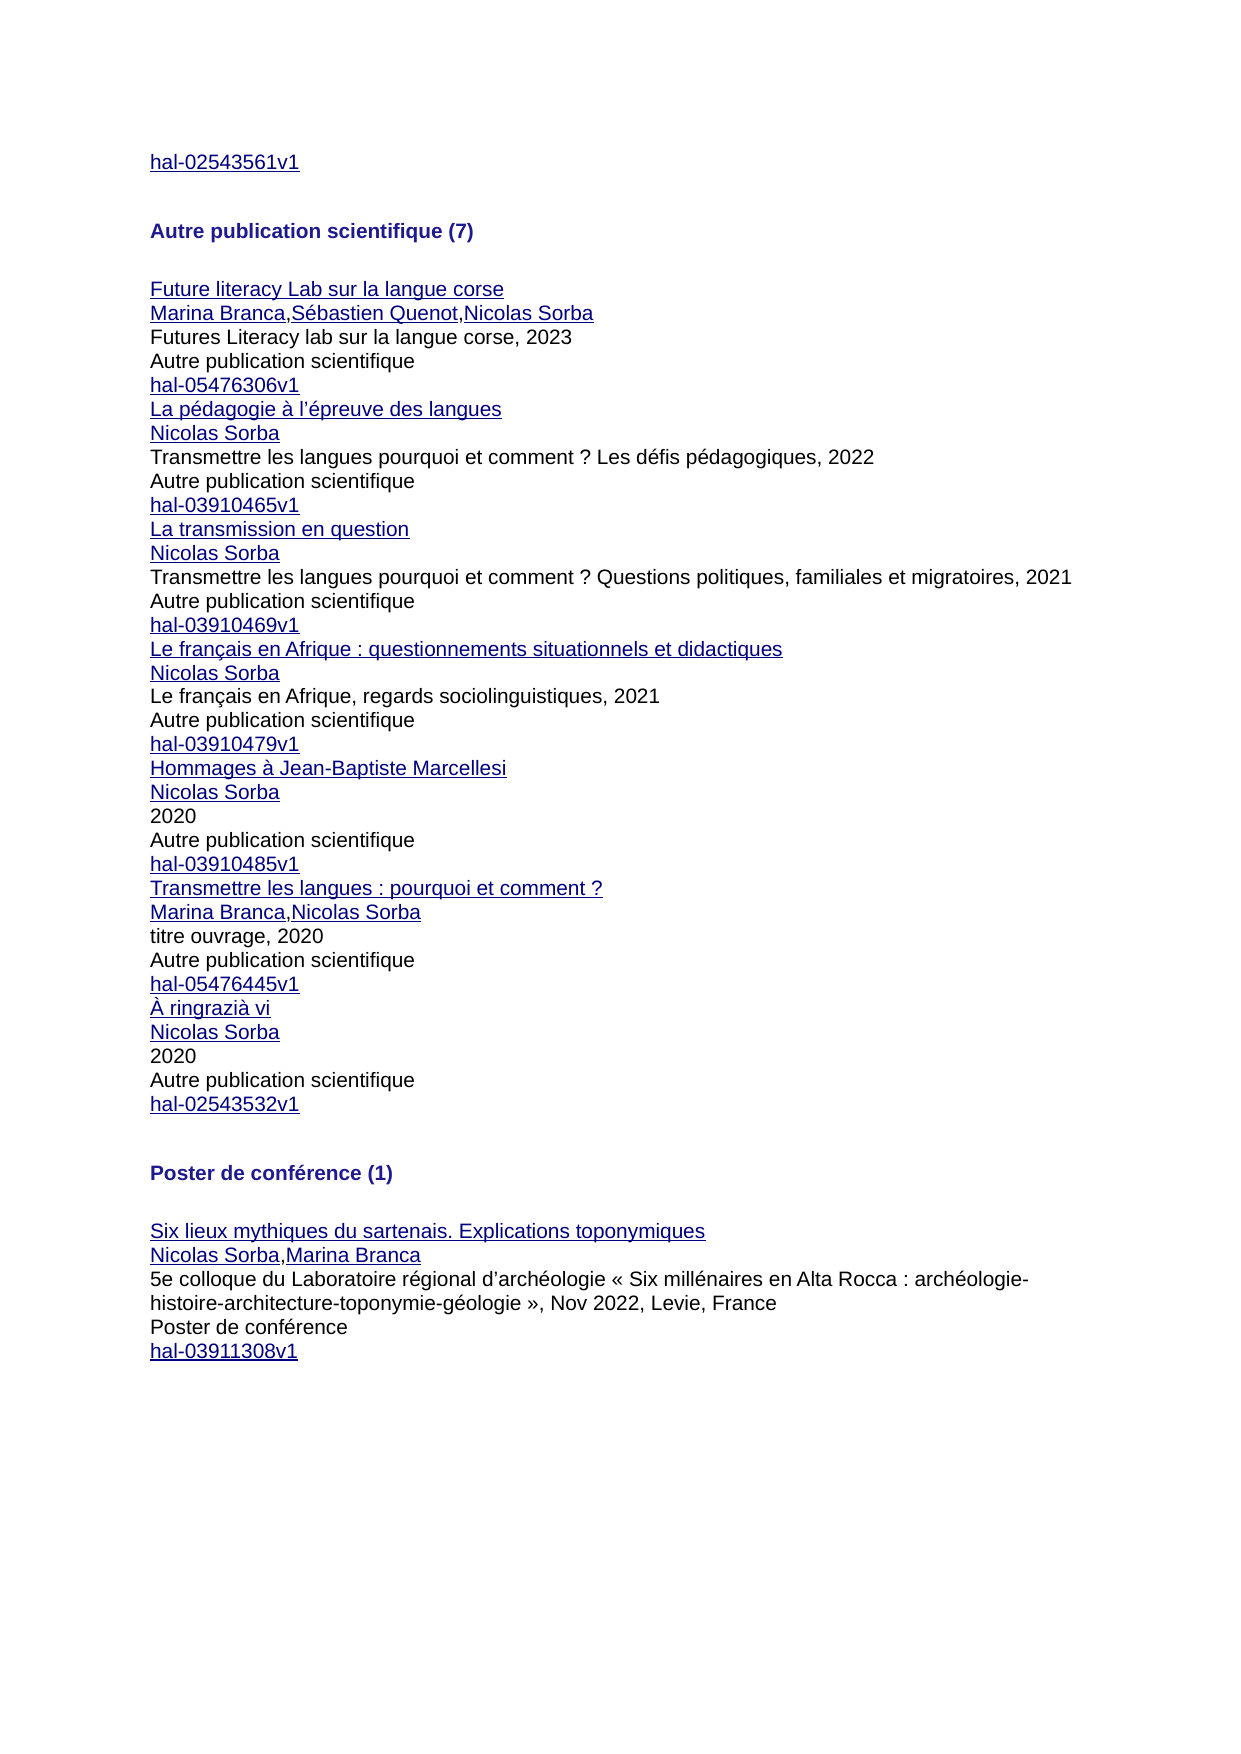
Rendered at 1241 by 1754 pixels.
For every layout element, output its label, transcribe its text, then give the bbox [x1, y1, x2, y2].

table_cell La transmission en question Nicolas Sorba Transmettre les langues pourquoi et comment ? Questions politiques, familiales et migratoires, 2021 Autre publication scientifique hal-03910469v1 [150, 517, 1090, 636]
table_cell Hommages à Jean-Baptiste Marcellesi Nicolas Sorba 2020 Autre publication scientifique hal-03910485v1 [150, 756, 1090, 876]
table_cell hal-02543561v1 [150, 150, 1090, 174]
table_cell Le français en Afrique : questionnements situationnels et didactiques Nicolas Sorba Le français en Afrique, regards sociolinguistiques, 2021 Autre publication scientifique hal-03910479v1 [150, 636, 1090, 756]
table_header Future literacy Lab sur la langue corse Marina Branca,Sébastien Quenot,Nicolas Sorba Futures Literacy lab sur la langue corse, 2023 Autre publication scientifique hal-05476306v1 [150, 277, 1090, 397]
table_cell À ringrazià vi Nicolas Sorba 2020 Autre publication scientifique hal-02543532v1 [150, 996, 1090, 1116]
table_cell Transmettre les langues : pourquoi et comment ? Marina Branca,Nicolas Sorba titre ouvrage, 2020 Autre publication scientifique hal-05476445v1 [150, 876, 1090, 996]
table_cell La pédagogie à l’épreuve des langues Nicolas Sorba Transmettre les langues pourquoi et comment ? Les défis pédagogiques, 2022 Autre publication scientifique hal-03910465v1 [150, 397, 1090, 517]
subtitle Autre publication scientifique (7) [150, 219, 1090, 243]
subtitle Poster de conférence (1) [150, 1160, 1090, 1184]
table_header Six lieux mythiques du sartenais. Explications toponymiques Nicolas Sorba,Marina Branca 5e colloque du Laboratoire régional d’archéologie « Six millénaires en Alta Rocca : archéologie-histoire-architecture-toponymie-géologie », Nov 2022, Levie, France Poster de conférence hal-03911308v1 [150, 1219, 1090, 1362]
